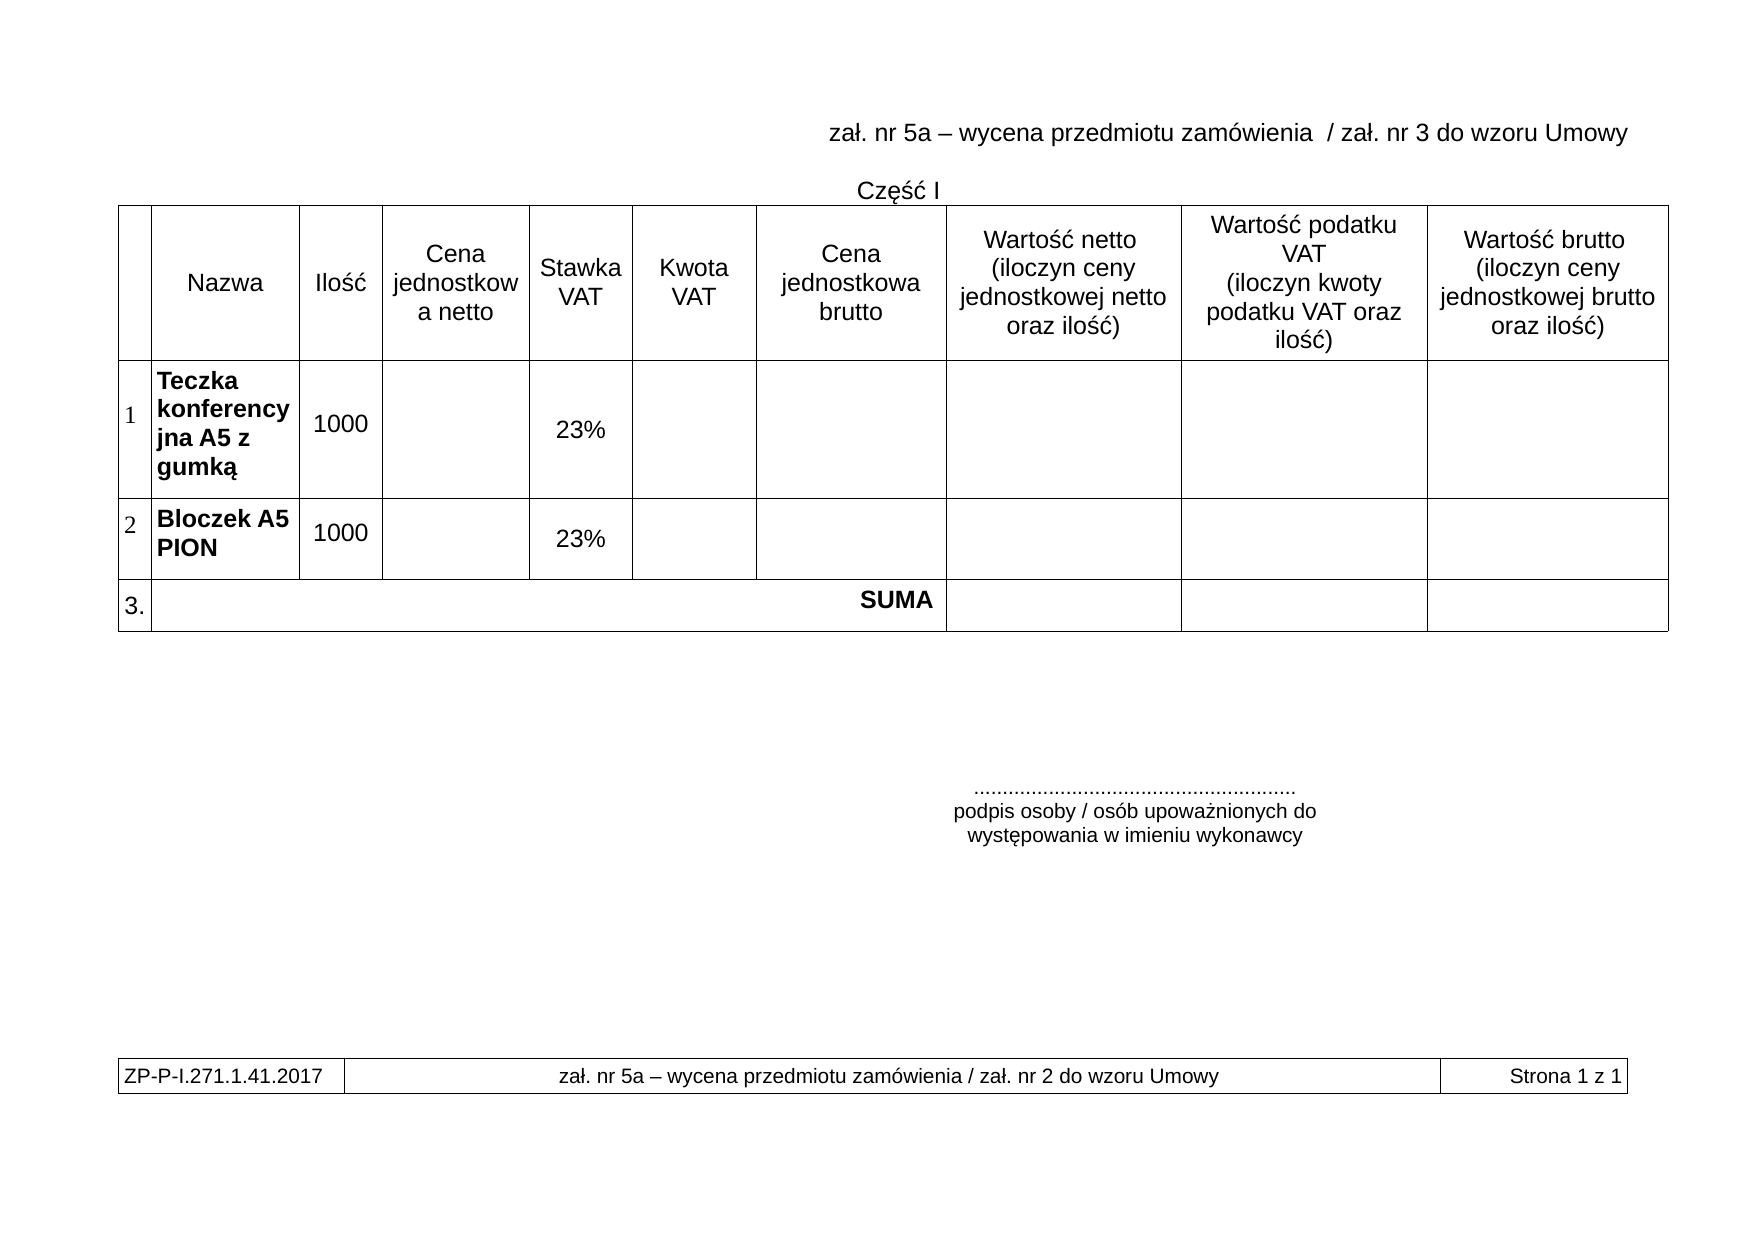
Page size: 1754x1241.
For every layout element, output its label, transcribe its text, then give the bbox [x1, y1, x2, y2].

table_cell 3. [119, 580, 151, 631]
table_cell [1182, 361, 1427, 498]
table_cell [757, 499, 946, 579]
table_cell [633, 499, 756, 579]
text Część I [118, 176, 1636, 204]
table_cell [633, 361, 756, 498]
text występowania w imieniu wykonawcy [561, 823, 1636, 847]
table_cell [757, 361, 946, 498]
table_cell [947, 580, 1181, 631]
table_cell 1 [119, 361, 151, 498]
table_cell [947, 361, 1181, 498]
table_cell 1000 [300, 361, 382, 498]
table_header Wartość brutto (iloczyn ceny jednostkowej brutto oraz ilość) [1428, 206, 1668, 360]
table_header Stawka VAT [530, 206, 632, 360]
table_cell [383, 361, 529, 498]
table_cell 2 [119, 499, 151, 579]
table_cell [1428, 499, 1668, 579]
text zał. nr 5a – wycena przedmiotu zamówienia / zał. nr 3 do wzoru Umowy [118, 118, 1636, 147]
table_cell Teczka konferencyjna A5 z gumką [152, 361, 299, 498]
table_cell [383, 499, 529, 579]
table_cell Bloczek A5 PION [152, 499, 299, 579]
table_header Kwota VAT [633, 206, 756, 360]
table_cell [1428, 580, 1668, 631]
table_cell 23% [530, 361, 632, 498]
table_cell 23% [530, 499, 632, 579]
table_header Wartość podatku VAT (iloczyn kwoty podatku VAT oraz ilość) [1182, 206, 1427, 360]
table_cell [947, 499, 1181, 579]
table_cell [1428, 361, 1668, 498]
table_cell [1182, 499, 1427, 579]
table_header [119, 206, 151, 360]
table_cell [1182, 580, 1427, 631]
table_header Wartość netto (iloczyn ceny jednostkowej netto oraz ilość) [947, 206, 1181, 360]
text ........................................................ [561, 775, 1636, 799]
table_header Cena jednostkowa brutto [757, 206, 946, 360]
table_header Cena jednostkowa netto [383, 206, 529, 360]
table_cell SUMA [152, 580, 946, 631]
table_cell 1000 [300, 499, 382, 579]
table_header Nazwa [152, 206, 299, 360]
table_header Ilość [300, 206, 382, 360]
text podpis osoby / osób upoważnionych do [561, 799, 1636, 823]
